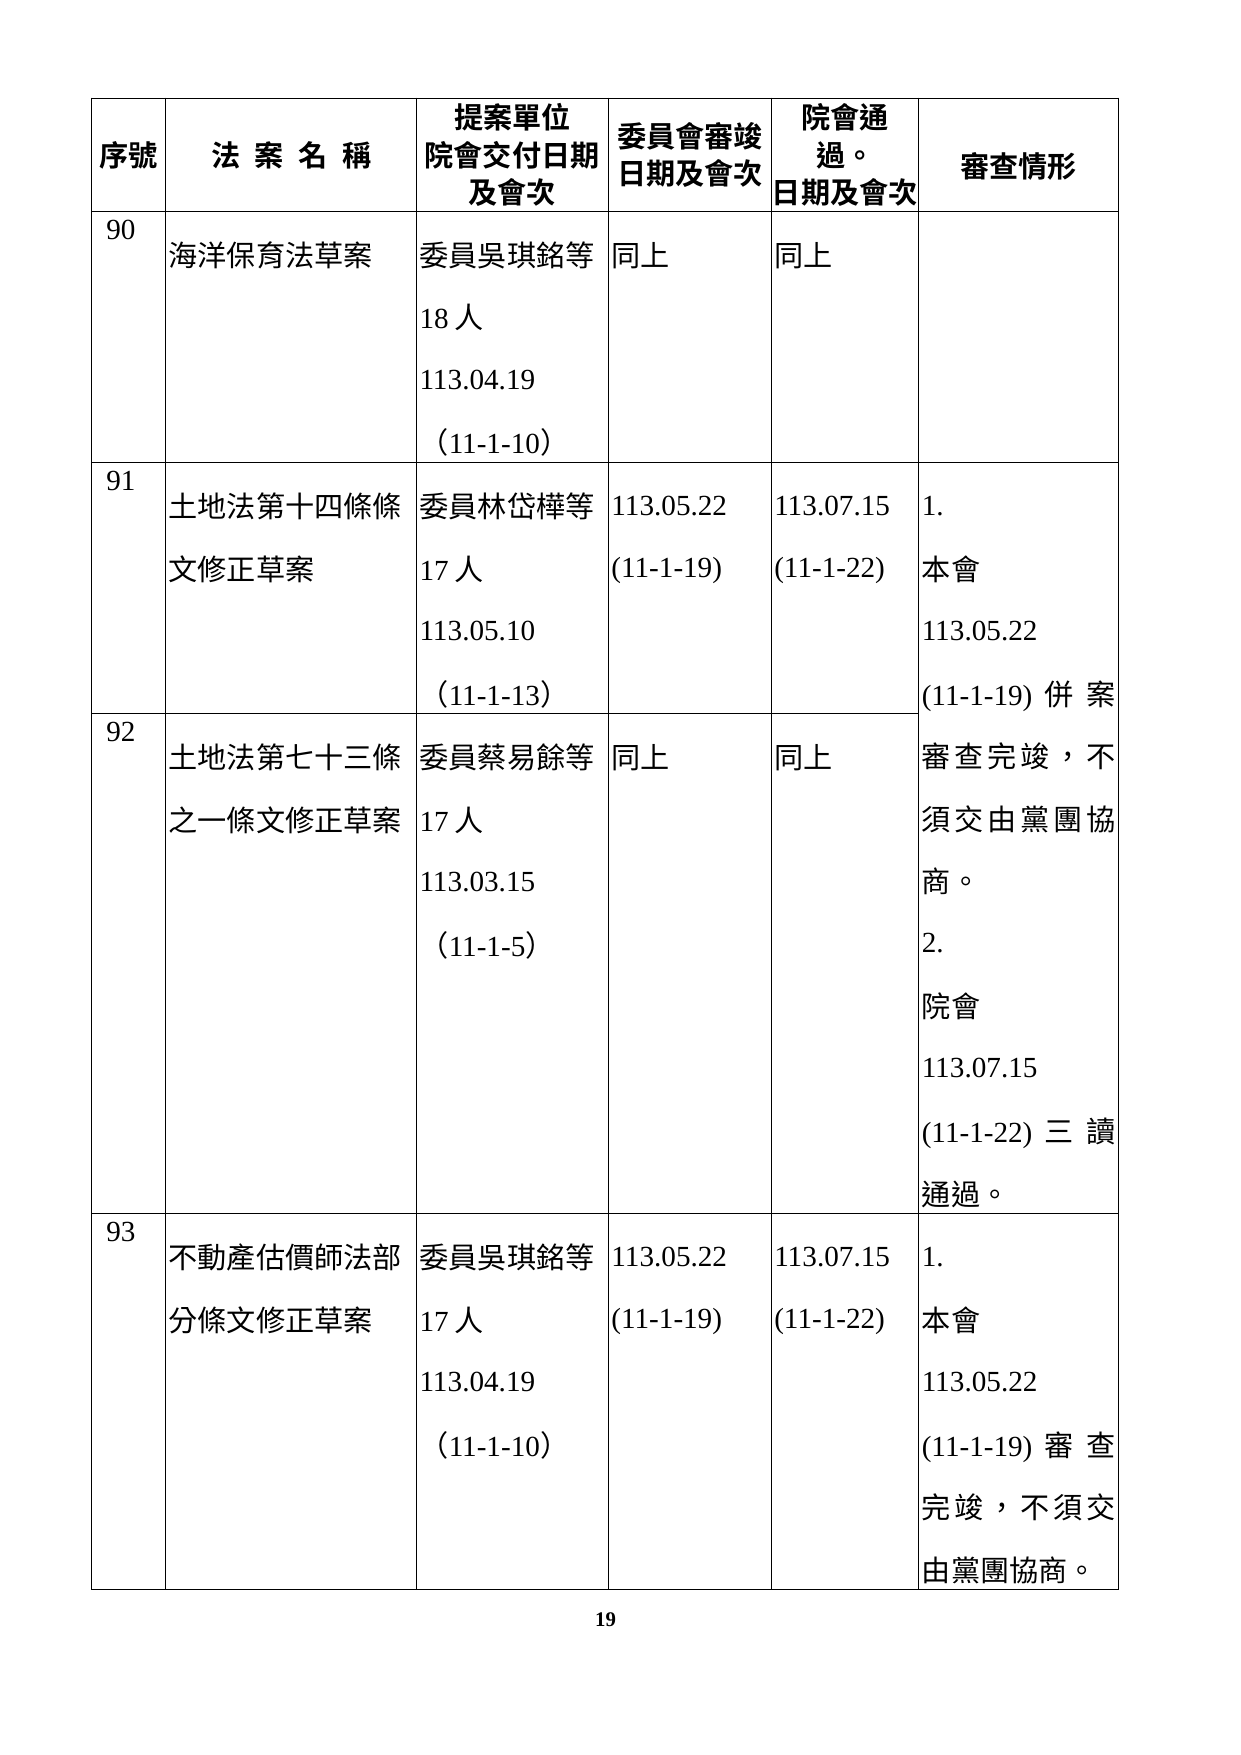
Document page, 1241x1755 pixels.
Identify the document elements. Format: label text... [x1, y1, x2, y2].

table_header 序號 [92, 99, 165, 211]
table_cell 113.05.22 (11-1-19) [609, 463, 771, 713]
table_cell 113.07.15 (11-1-22) [772, 1214, 918, 1589]
table_cell 委員蔡易餘等17人 113.03.15 （11-1-5） [417, 714, 608, 1213]
table_header 委員會審竣日期及會次 [609, 99, 771, 211]
table_cell [92, 212, 165, 462]
table_cell [92, 463, 165, 713]
table_cell 土地法第十四條條文修正草案 [166, 463, 416, 713]
table_cell 同上 [772, 714, 918, 1213]
table_cell 委員吳琪銘等18人 113.04.19 （11-1-10） [417, 212, 608, 462]
table_cell [919, 212, 1118, 462]
table_header 院會通過。 日期及會次 [772, 99, 918, 211]
table_cell 不動產估價師法部分條文修正草案 [166, 1214, 416, 1589]
table_cell 同上 [609, 714, 771, 1213]
table_cell 同上 [609, 212, 771, 462]
table_cell 同上 [772, 212, 918, 462]
table_cell 1. 本會 113.05.22 (11-1-19)併案審查完竣，不須交由黨團協商。 2. 院會 113.07.15 (11-1-22)三讀通過。 [919, 463, 1118, 1213]
table_cell 113.07.15 (11-1-22) [772, 463, 918, 713]
table_header 法 案 名 稱 [166, 99, 416, 211]
table_cell 1. 本會 113.05.22 (11-1-19)審查完竣，不須交由黨團協商。 [919, 1214, 1118, 1589]
table_cell [92, 1214, 165, 1589]
table_header 審查情形 [919, 99, 1118, 211]
table_header 提案單位 院會交付日期及會次 [417, 99, 608, 211]
table_cell [92, 714, 165, 1213]
table_cell 土地法第七十三條之一條文修正草案 [166, 714, 416, 1213]
table_cell 委員吳琪銘等17人 113.04.19 （11-1-10） [417, 1214, 608, 1589]
table_cell 委員林岱樺等17人 113.05.10 （11-1-13） [417, 463, 608, 713]
table_cell 113.05.22 (11-1-19) [609, 1214, 771, 1589]
table_cell 海洋保育法草案 [166, 212, 416, 462]
